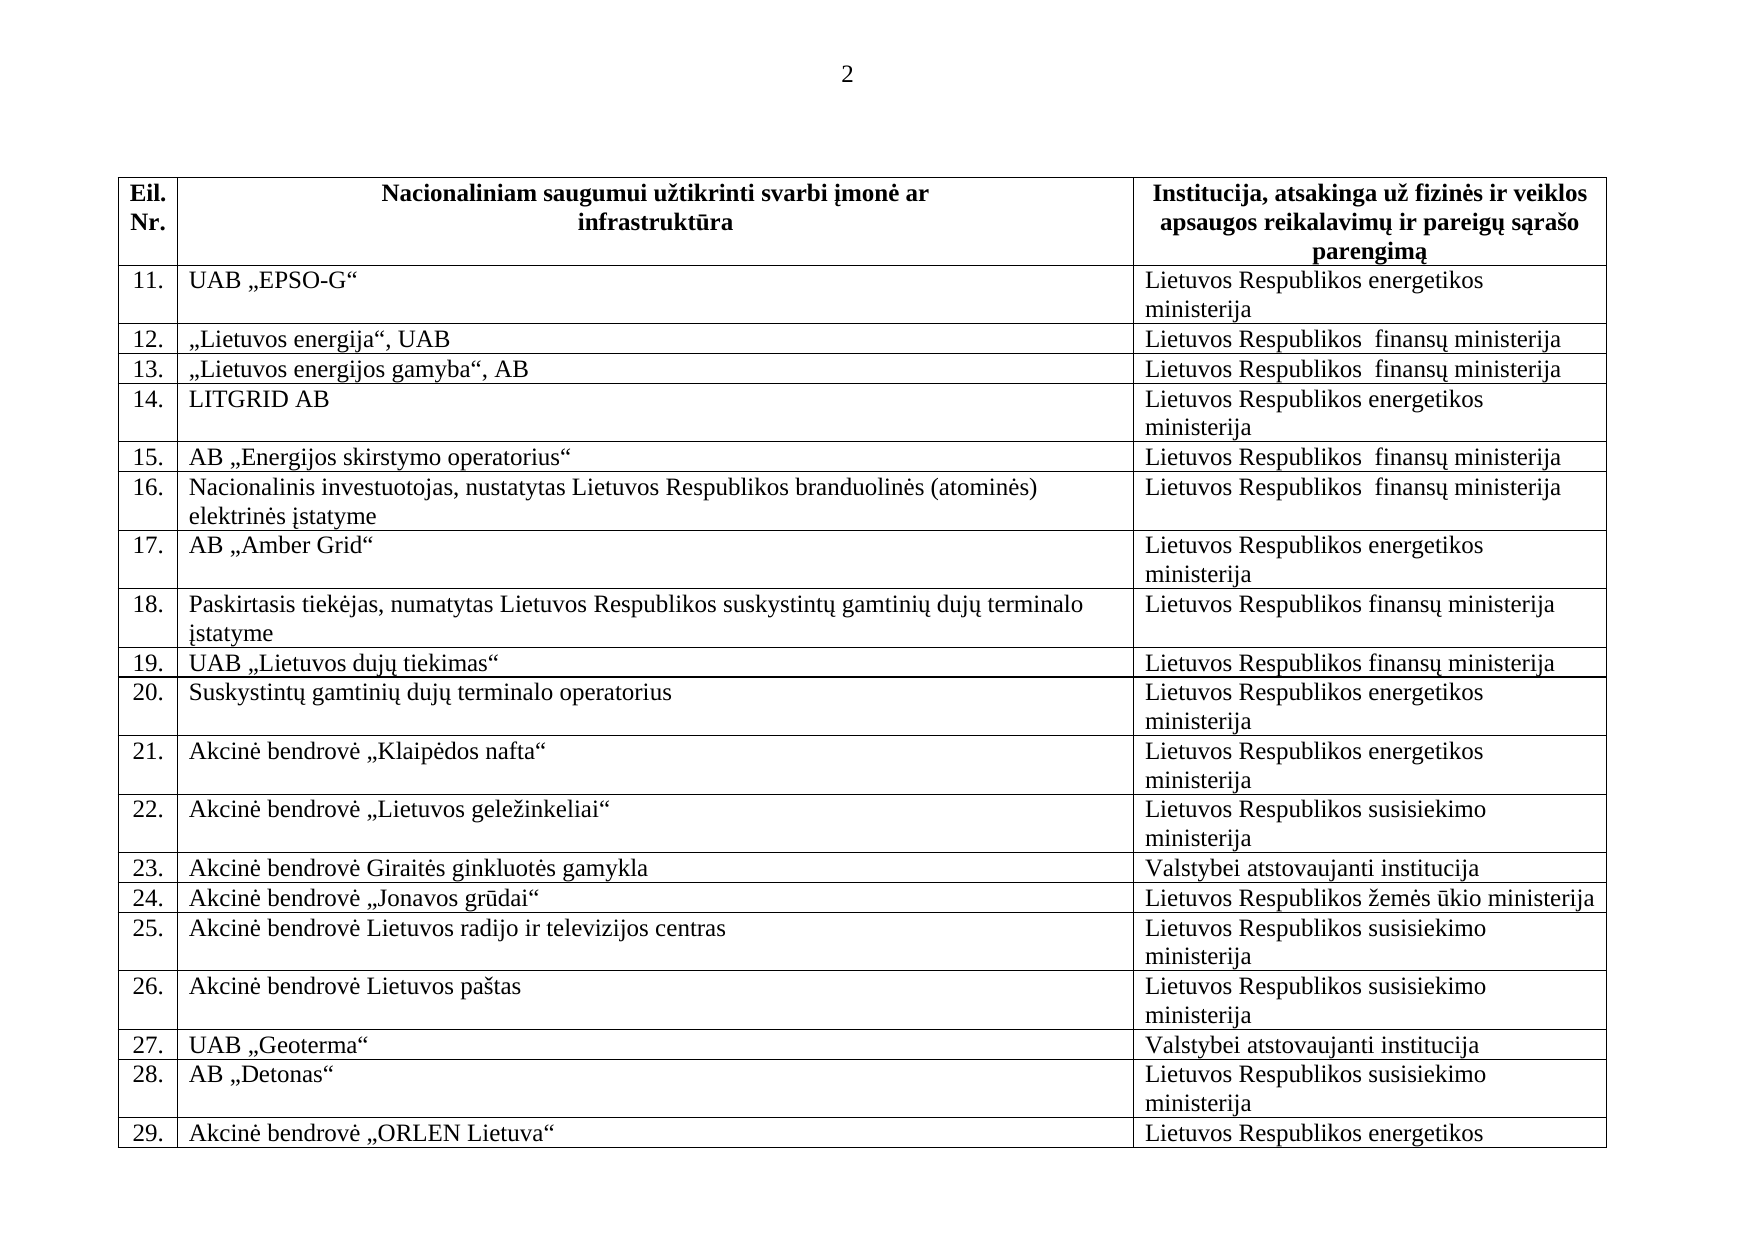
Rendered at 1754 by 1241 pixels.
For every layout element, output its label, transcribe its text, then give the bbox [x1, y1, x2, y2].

table_cell 13. [119, 354, 177, 383]
table_header Eil. Nr. [119, 178, 177, 264]
table_cell 27. [119, 1030, 177, 1058]
table_cell Akcinė bendrovė „ORLEN Lietuva“ [178, 1118, 1133, 1147]
table_cell 19. [119, 648, 177, 676]
table_cell Lietuvos Respublikos susisiekimo ministerija [1134, 913, 1606, 970]
table_cell 20. [119, 678, 177, 735]
table_cell AB „Detonas“ [178, 1060, 1133, 1117]
table_cell 26. [119, 971, 177, 1029]
table_cell 23. [119, 853, 177, 882]
table_cell AB „Amber Grid“ [178, 531, 1133, 588]
table_cell Akcinė bendrovė Giraitės ginkluotės gamykla [178, 853, 1133, 882]
table_cell 29. [119, 1118, 177, 1147]
table_cell Lietuvos Respublikos energetikos ministerija [1134, 678, 1606, 735]
table_cell UAB „Lietuvos dujų tiekimas“ [178, 648, 1133, 676]
table_cell Akcinė bendrovė „Klaipėdos nafta“ [178, 736, 1133, 793]
table_cell Lietuvos Respublikos finansų ministerija [1134, 354, 1606, 383]
table_cell Paskirtasis tiekėjas, numatytas Lietuvos Respublikos suskystintų gamtinių dujų terminalo įstatyme [178, 589, 1133, 647]
table_cell Lietuvos Respublikos susisiekimo ministerija [1134, 971, 1606, 1029]
table_cell Lietuvos Respublikos energetikos ministerija [1134, 736, 1606, 793]
table_cell Lietuvos Respublikos finansų ministerija [1134, 648, 1606, 676]
table_cell 17. [119, 531, 177, 588]
table_cell Lietuvos Respublikos susisiekimo ministerija [1134, 795, 1606, 852]
table_header Nacionaliniam saugumui užtikrinti svarbi įmonė ar infrastruktūra [178, 178, 1133, 264]
table_cell Valstybei atstovaujanti institucija [1134, 853, 1606, 882]
table_cell 22. [119, 795, 177, 852]
table_cell LITGRID AB [178, 384, 1133, 441]
table_cell Lietuvos Respublikos energetikos ministerija [1134, 266, 1606, 323]
table_cell Lietuvos Respublikos žemės ūkio ministerija [1134, 883, 1606, 912]
table_header Institucija, atsakinga už fizinės ir veiklos apsaugos reikalavimų ir pareigų sąrašo parengimą [1134, 178, 1606, 264]
table_cell Lietuvos Respublikos energetikos [1134, 1118, 1606, 1147]
table_cell 14. [119, 384, 177, 441]
table_cell UAB „EPSO-G“ [178, 266, 1133, 323]
table_cell Nacionalinis investuotojas, nustatytas Lietuvos Respublikos branduolinės (atominės) elektrinės įstatyme [178, 472, 1133, 529]
table_cell „Lietuvos energijos gamyba“, AB [178, 354, 1133, 383]
table_cell Valstybei atstovaujanti institucija [1134, 1030, 1606, 1058]
table_cell Akcinė bendrovė „Lietuvos geležinkeliai“ [178, 795, 1133, 852]
table_cell 28. [119, 1060, 177, 1117]
table_cell AB „Energijos skirstymo operatorius“ [178, 442, 1133, 471]
table_cell 25. [119, 913, 177, 970]
table_cell 21. [119, 736, 177, 793]
table_cell Akcinė bendrovė „Jonavos grūdai“ [178, 883, 1133, 912]
table_cell Lietuvos Respublikos susisiekimo ministerija [1134, 1060, 1606, 1117]
table_cell 16. [119, 472, 177, 529]
table_cell Lietuvos Respublikos energetikos ministerija [1134, 384, 1606, 441]
table_cell UAB „Geoterma“ [178, 1030, 1133, 1058]
table_cell Lietuvos Respublikos energetikos ministerija [1134, 531, 1606, 588]
table_cell Lietuvos Respublikos finansų ministerija [1134, 589, 1606, 647]
table_cell Akcinė bendrovė Lietuvos radijo ir televizijos centras [178, 913, 1133, 970]
table_cell 18. [119, 589, 177, 647]
table_cell 24. [119, 883, 177, 912]
table_cell 15. [119, 442, 177, 471]
table_cell Lietuvos Respublikos finansų ministerija [1134, 442, 1606, 471]
table_cell 12. [119, 324, 177, 353]
table_cell 11. [119, 266, 177, 323]
table_cell Lietuvos Respublikos finansų ministerija [1134, 472, 1606, 529]
table_cell „Lietuvos energija“, UAB [178, 324, 1133, 353]
table_cell Suskystintų gamtinių dujų terminalo operatorius [178, 678, 1133, 735]
table_cell Akcinė bendrovė Lietuvos paštas [178, 971, 1133, 1029]
table_cell Lietuvos Respublikos finansų ministerija [1134, 324, 1606, 353]
